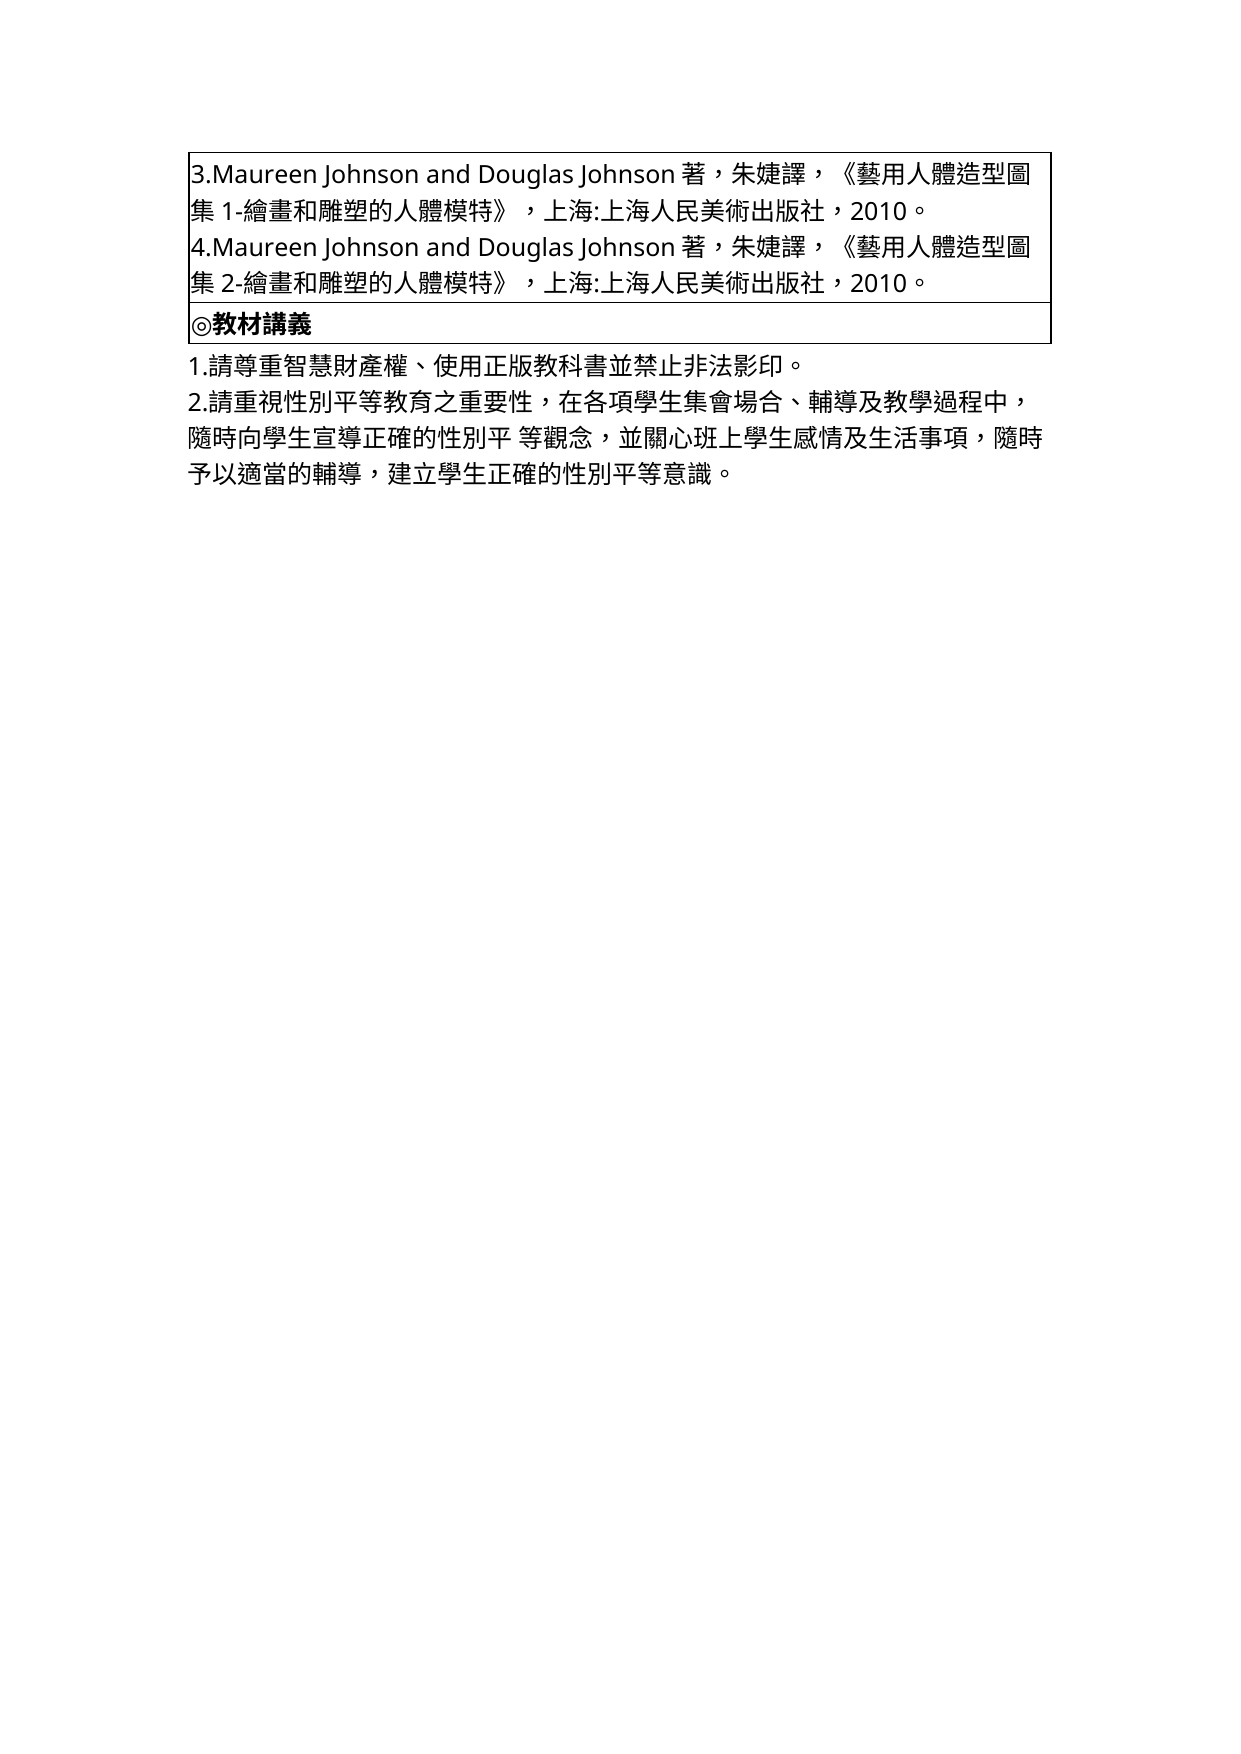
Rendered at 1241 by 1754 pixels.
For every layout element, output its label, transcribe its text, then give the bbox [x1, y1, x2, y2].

table_cell ◎教材講義 [190, 303, 1050, 343]
table_cell 3.Maureen Johnson and Douglas Johnson著，朱婕譯，《藝用人體造型圖集1-繪畫和雕塑的人體模特》，上海:上海人民美術出版社，2010。 4.Maureen Johnson and Douglas Johnson著，朱婕譯，《藝用人體造型圖集2-繪畫和雕塑的人體模特》，上海:上海人民美術出版社，2010。 [190, 153, 1050, 301]
text 1.請尊重智慧財產權、使用正版教科書並禁止非法影印。 2.請重視性別平等教育之重要性，在各項學生集會場合、輔導及教學過程中，隨時向學生宣導正確的性別平 等觀念，並關心班上學生感情及生活事項，隨時予以適當的輔導，建立學生正確的性別平等意識。 [187, 346, 1053, 491]
